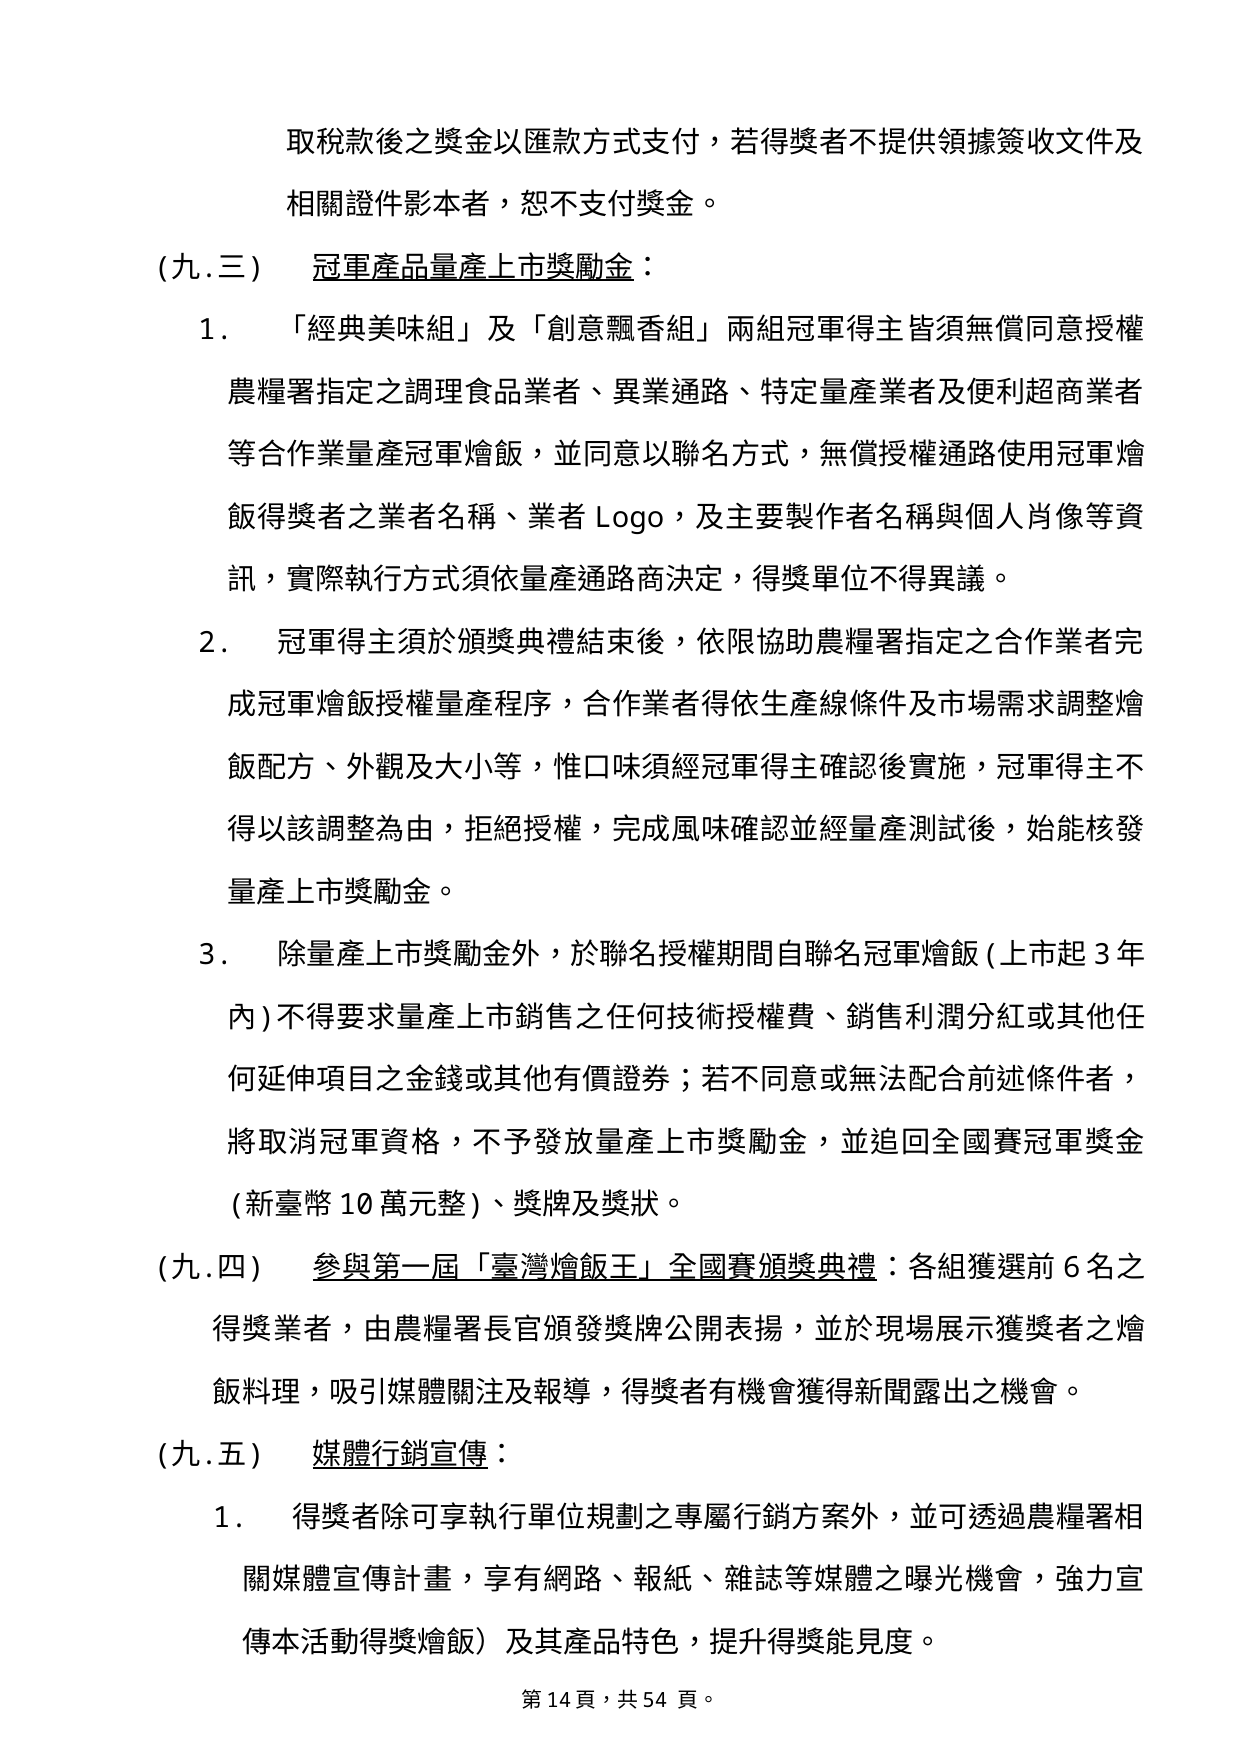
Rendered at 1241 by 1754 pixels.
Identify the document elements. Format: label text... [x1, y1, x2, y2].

list 媒體行銷宣傳： [153, 1410, 1146, 1473]
list 「經典美味組」及「創意飄香組」兩組冠軍得主皆須無償同意授權農糧署指定之調理食品業者、異業通路、特定量產業者及便利超商業者等合作業量產冠軍燴飯，並同意以聯名方式，無償授權通路使用冠軍燴飯得獎者之業者名稱、業者Logo，及主要製作者名稱與個人肖像等資訊，實際執行方式須依量產通路商決定，得獎單位不得異議。 [198, 285, 1146, 598]
list 得獎者除可享執行單位規劃之專屬行銷方案外，並可透過農糧署相關媒體宣傳計畫，享有網路、報紙、雜誌等媒體之曝光機會，強力宣傳本活動得獎燴飯）及其產品特色，提升得獎能見度。 [213, 1473, 1146, 1660]
list 除量產上市獎勵金外，於聯名授權期間自聯名冠軍燴飯(上市起3年內)不得要求量產上市銷售之任何技術授權費、銷售利潤分紅或其他任何延伸項目之金錢或其他有價證券；若不同意或無法配合前述條件者，將取消冠軍資格，不予發放量產上市獎勵金，並追回全國賽冠軍獎金(新臺幣10萬元整)、獎牌及獎狀。 [198, 910, 1146, 1223]
list 冠軍產品量產上市獎勵金： [153, 223, 1146, 285]
text 取稅款後之獎金以匯款方式支付，若得獎者不提供領據簽收文件及相關證件影本者，恕不支付獎金。 [198, 98, 1146, 223]
list 參與第一屆「臺灣燴飯王」全國賽頒獎典禮：各組獲選前6名之得獎業者，由農糧署長官頒發獎牌公開表揚，並於現場展示獲獎者之燴飯料理，吸引媒體關注及報導，得獎者有機會獲得新聞露出之機會。 [153, 1223, 1146, 1410]
list 冠軍得主須於頒獎典禮結束後，依限協助農糧署指定之合作業者完成冠軍燴飯授權量產程序，合作業者得依生產線條件及市場需求調整燴飯配方、外觀及大小等，惟口味須經冠軍得主確認後實施，冠軍得主不得以該調整為由，拒絕授權，完成風味確認並經量產測試後，始能核發量產上市獎勵金。 [198, 598, 1146, 910]
